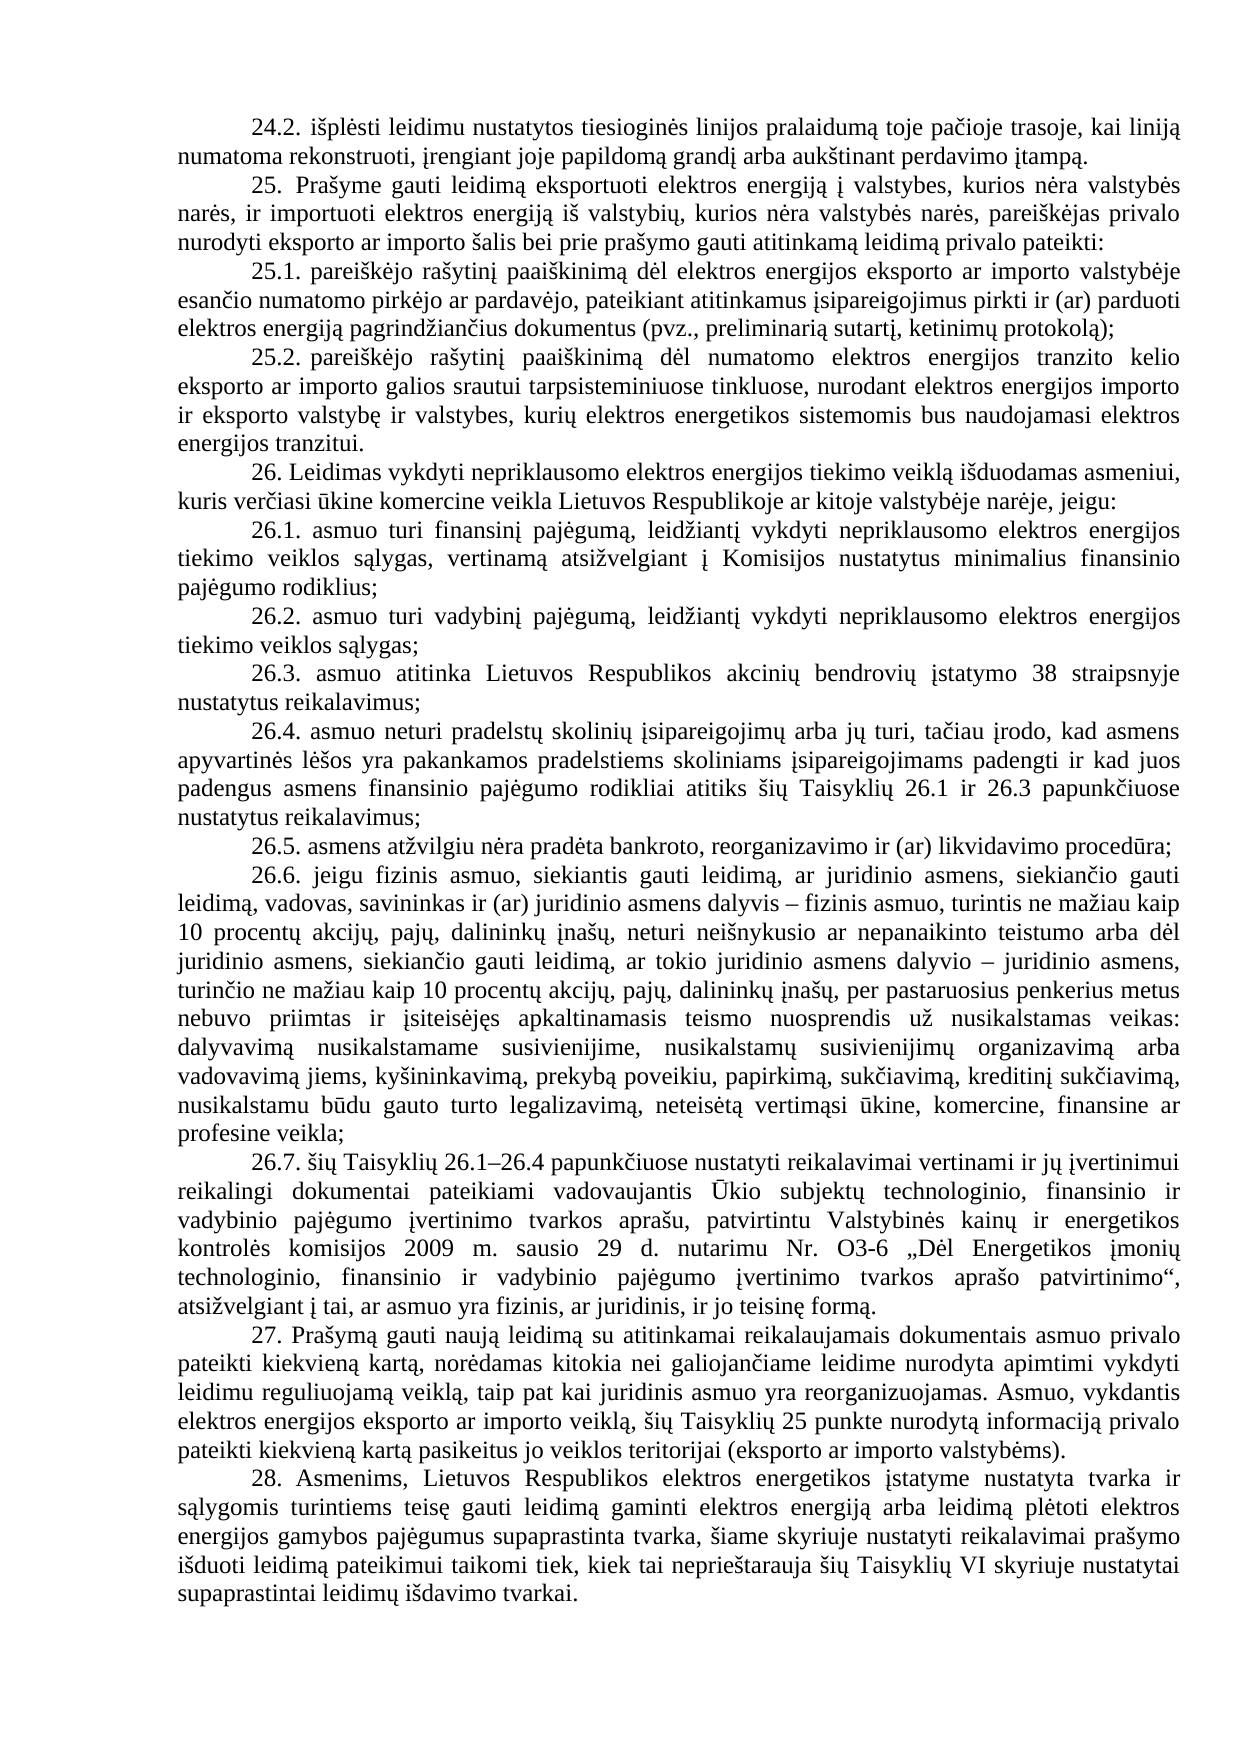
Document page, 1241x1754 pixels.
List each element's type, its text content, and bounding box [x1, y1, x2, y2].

text 26. Leidimas vykdyti nepriklausomo elektros energijos tiekimo veiklą išduodamas asmeniui, kuris verčiasi ūkine komercine veikla Lietuvos Respublikoje ar kitoje valstybėje narėje, jeigu: [177, 457, 1181, 515]
text 26.6. jeigu fizinis asmuo, siekiantis gauti leidimą, ar juridinio asmens, siekiančio gauti leidimą, vadovas, savininkas ir (ar) juridinio asmens dalyvis – fizinis asmuo, turintis ne mažiau kaip 10 procentų akcijų, pajų, dalininkų įnašų, neturi neišnykusio ar nepanaikinto teistumo arba dėl juridinio asmens, siekiančio gauti leidimą, ar tokio juridinio asmens dalyvio – juridinio asmens, turinčio ne mažiau kaip 10 procentų akcijų, pajų, dalininkų įnašų, per pastaruosius penkerius metus nebuvo priimtas ir įsiteisėjęs apkaltinamasis teismo nuosprendis už nusikalstamas veikas: dalyvavimą nusikalstamame susivienijime, nusikalstamų susivienijimų organizavimą arba vadovavimą jiems, kyšininkavimą, prekybą poveikiu, papirkimą, sukčiavimą, kreditinį sukčiavimą, nusikalstamu būdu gauto turto legalizavimą, neteisėtą vertimąsi ūkine, komercine, finansine ar profesine veikla; [177, 860, 1181, 1147]
text 28. Asmenims, Lietuvos Respublikos elektros energetikos įstatyme nustatyta tvarka ir sąlygomis turintiems teisę gauti leidimą gaminti elektros energiją arba leidimą plėtoti elektros energijos gamybos pajėgumus supaprastinta tvarka, šiame skyriuje nustatyti reikalavimai prašymo išduoti leidimą pateikimui taikomi tiek, kiek tai neprieštarauja šių Taisyklių VI skyriuje nustatytai supaprastintai leidimų išdavimo tvarkai. [177, 1463, 1181, 1607]
text 26.3. asmuo atitinka Lietuvos Respublikos akcinių bendrovių įstatymo 38 straipsnyje nustatytus reikalavimus; [177, 658, 1181, 716]
text 26.5. asmens atžvilgiu nėra pradėta bankroto, reorganizavimo ir (ar) likvidavimo procedūra; [177, 831, 1181, 860]
text 26.7. šių Taisyklių 26.1–26.4 papunkčiuose nustatyti reikalavimai vertinami ir jų įvertinimui reikalingi dokumentai pateikiami vadovaujantis Ūkio subjektų technologinio, finansinio ir vadybinio pajėgumo įvertinimo tvarkos aprašu, patvirtintu Valstybinės kainų ir energetikos kontrolės komisijos 2009 m. sausio 29 d. nutarimu Nr. O3-6 „Dėl Energetikos įmonių technologinio, finansinio ir vadybinio pajėgumo įvertinimo tvarkos aprašo patvirtinimo“, atsižvelgiant į tai, ar asmuo yra fizinis, ar juridinis, ir jo teisinę formą. [177, 1147, 1181, 1320]
text 24.2. išplėsti leidimu nustatytos tiesioginės linijos pralaidumą toje pačioje trasoje, kai liniją numatoma rekonstruoti, įrengiant joje papildomą grandį arba aukštinant perdavimo įtampą. [177, 112, 1181, 170]
text 26.1. asmuo turi finansinį pajėgumą, leidžiantį vykdyti nepriklausomo elektros energijos tiekimo veiklos sąlygas, vertinamą atsižvelgiant į Komisijos nustatytus minimalius finansinio pajėgumo rodiklius; [177, 515, 1181, 601]
text 26.2. asmuo turi vadybinį pajėgumą, leidžiantį vykdyti nepriklausomo elektros energijos tiekimo veiklos sąlygas; [177, 601, 1181, 658]
text 26.4. asmuo neturi pradelstų skolinių įsipareigojimų arba jų turi, tačiau įrodo, kad asmens apyvartinės lėšos yra pakankamos pradelstiems skoliniams įsipareigojimams padengti ir kad juos padengus asmens finansinio pajėgumo rodikliai atitiks šių Taisyklių 26.1 ir 26.3 papunkčiuose nustatytus reikalavimus; [177, 716, 1181, 831]
text 25.1. pareiškėjo rašytinį paaiškinimą dėl elektros energijos eksporto ar importo valstybėje esančio numatomo pirkėjo ar pardavėjo, pateikiant atitinkamus įsipareigojimus pirkti ir (ar) parduoti elektros energiją pagrindžiančius dokumentus (pvz., preliminarią sutartį, ketinimų protokolą); [177, 256, 1181, 342]
text 27. Prašymą gauti naują leidimą su atitinkamai reikalaujamais dokumentais asmuo privalo pateikti kiekvieną kartą, norėdamas kitokia nei galiojančiame leidime nurodyta apimtimi vykdyti leidimu reguliuojamą veiklą, taip pat kai juridinis asmuo yra reorganizuojamas. Asmuo, vykdantis elektros energijos eksporto ar importo veiklą, šių Taisyklių 25 punkte nurodytą informaciją privalo pateikti kiekvieną kartą pasikeitus jo veiklos teritorijai (eksporto ar importo valstybėms). [177, 1320, 1181, 1463]
text 25.2. pareiškėjo rašytinį paaiškinimą dėl numatomo elektros energijos tranzito kelio eksporto ar importo galios srautui tarpsisteminiuose tinkluose, nurodant elektros energijos importo ir eksporto valstybę ir valstybes, kurių elektros energetikos sistemomis bus naudojamasi elektros energijos tranzitui. [177, 342, 1181, 457]
text 25. Prašyme gauti leidimą eksportuoti elektros energiją į valstybes, kurios nėra valstybės narės, ir importuoti elektros energiją iš valstybių, kurios nėra valstybės narės, pareiškėjas privalo nurodyti eksporto ar importo šalis bei prie prašymo gauti atitinkamą leidimą privalo pateikti: [177, 170, 1181, 256]
